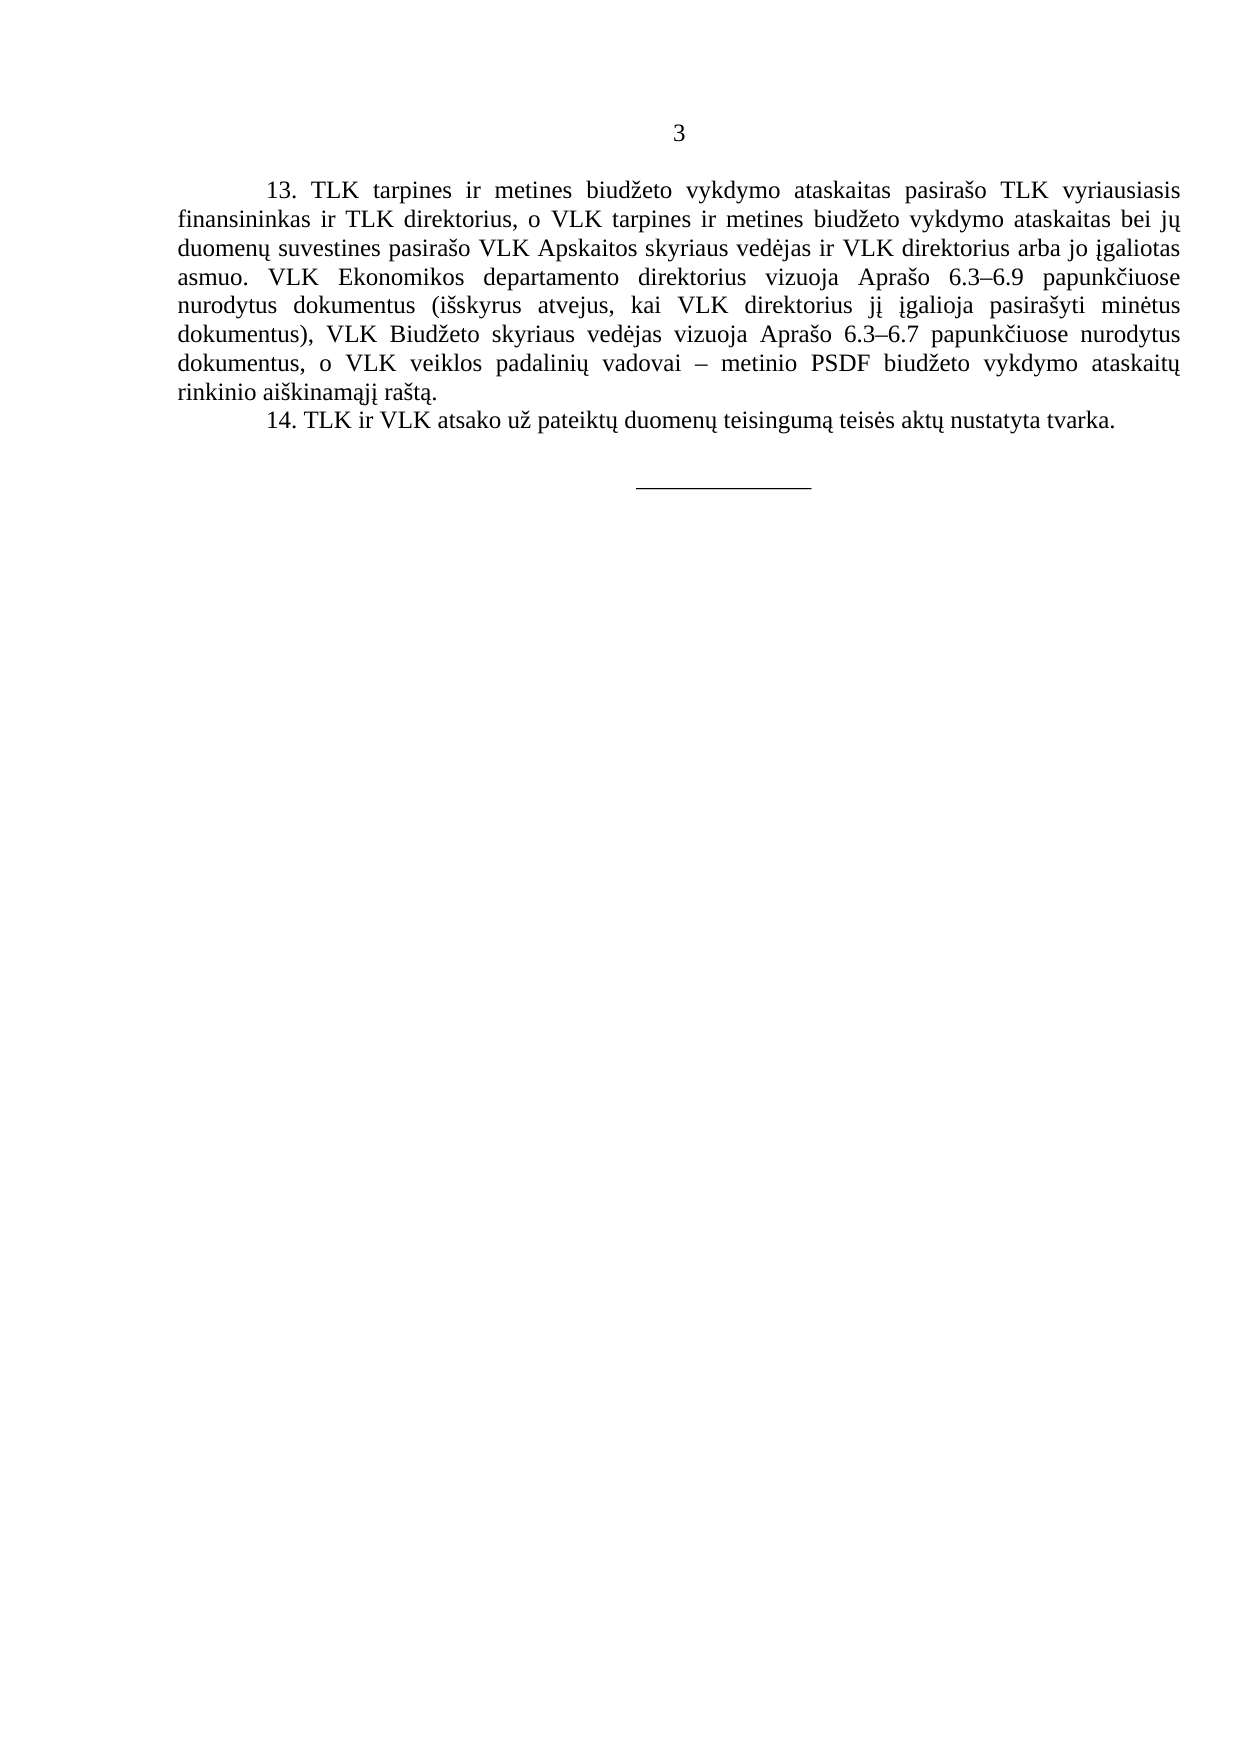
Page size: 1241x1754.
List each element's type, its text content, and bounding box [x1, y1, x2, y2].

text ______________ [177, 463, 1181, 492]
text 13. TLK tarpines ir metines biudžeto vykdymo ataskaitas pasirašo TLK vyriausiasis finansininkas ir TLK direktorius, o VLK tarpines ir metines biudžeto vykdymo ataskaitas bei jų duomenų suvestines pasirašo VLK Apskaitos skyriaus vedėjas ir VLK direktorius arba jo įgaliotas asmuo. VLK Ekonomikos departamento direktorius vizuoja Aprašo 6.3–6.9 papunkčiuose nurodytus dokumentus (išskyrus atvejus, kai VLK direktorius jį įgalioja pasirašyti minėtus dokumentus), VLK Biudžeto skyriaus vedėjas vizuoja Aprašo 6.3–6.7 papunkčiuose nurodytus dokumentus, o VLK veiklos padalinių vadovai – metinio PSDF biudžeto vykdymo ataskaitų rinkinio aiškinamąjį raštą. [177, 176, 1181, 406]
text 14. TLK ir VLK atsako už pateiktų duomenų teisingumą teisės aktų nustatyta tvarka. [177, 406, 1181, 434]
